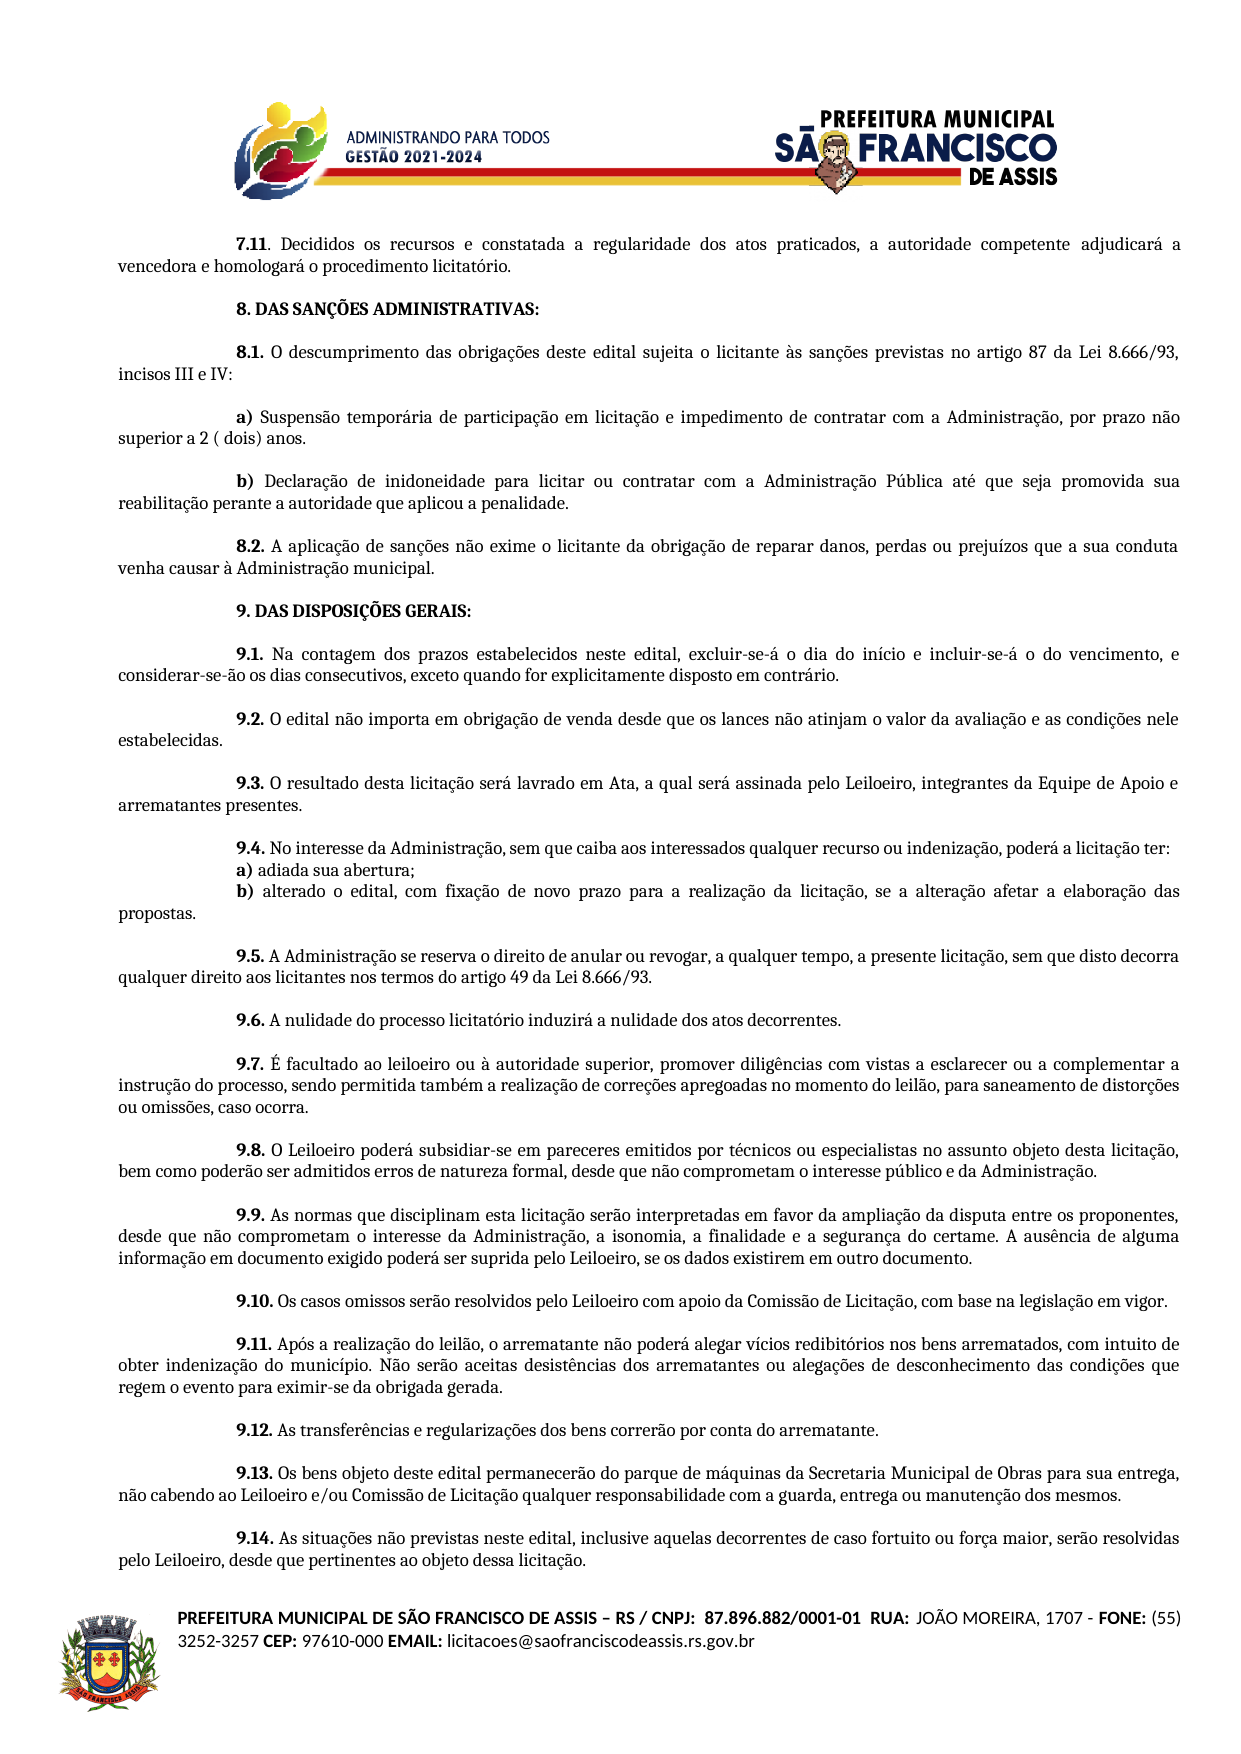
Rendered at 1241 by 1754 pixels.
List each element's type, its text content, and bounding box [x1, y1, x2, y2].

text a) Suspensão temporária de participação em licitação e impedimento de contratar com a Administração, por prazo não superior a 2 ( dois) anos. [118, 406, 1181, 449]
text 9.1. Na contagem dos prazos estabelecidos neste edital, excluir-se-á o dia do início e incluir-se-á o do vencimento, e considerar-se-ão os dias consecutivos, exceto quando for explicitamente disposto em contrário. [118, 643, 1181, 687]
text 8.1. O descumprimento das obrigações deste edital sujeita o licitante às sanções previstas no artigo 87 da Lei 8.666/93, incisos III e IV: [118, 342, 1181, 385]
text 9.3. O resultado desta licitação será lavrado em Ata, a qual será assinada pelo Leiloeiro, integrantes da Equipe de Apoio e arrematantes presentes. [118, 773, 1181, 816]
text 8. DAS SANÇÕES ADMINISTRATIVAS: [118, 298, 1181, 320]
text 8.2. A aplicação de sanções não exime o licitante da obrigação de reparar danos, perdas ou prejuízos que a sua conduta venha causar à Administração municipal. [118, 536, 1181, 579]
text 9.4. No interesse da Administração, sem que caiba aos interessados qualquer recurso ou indenização, poderá a licitação ter: [118, 837, 1181, 859]
text 9. DAS DISPOSIÇÕES GERAIS: [118, 600, 1181, 622]
text b) Declaração de inidoneidade para licitar ou contratar com a Administração Pública até que seja promovida sua reabilitação perante a autoridade que aplicou a penalidade. [118, 471, 1181, 514]
text 9.8. O Leiloeiro poderá subsidiar-se em pareceres emitidos por técnicos ou especialistas no assunto objeto desta licitação, bem como poderão ser admitidos erros de natureza formal, desde que não comprometam o interesse público e da Administração. [118, 1139, 1181, 1182]
text 9.2. O edital não importa em obrigação de venda desde que os lances não atinjam o valor da avaliação e as condições nele estabelecidas. [118, 708, 1181, 751]
text 9.13. Os bens objeto deste edital permanecerão do parque de máquinas da Secretaria Municipal de Obras para sua entrega, não cabendo ao Leiloeiro e/ou Comissão de Licitação qualquer responsabilidade com a guarda, entrega ou manutenção dos mesmos. [118, 1463, 1181, 1506]
text 9.9. As normas que disciplinam esta licitação serão interpretadas em favor da ampliação da disputa entre os proponentes, desde que não comprometam o interesse da Administração, a isonomia, a finalidade e a segurança do certame. A ausência de alguma informação em documento exigido poderá ser suprida pelo Leiloeiro, se os dados existirem em outro documento. [118, 1204, 1181, 1269]
text a) adiada sua abertura; [118, 859, 1181, 881]
text b) alterado o edital, com fixação de novo prazo para a realização da licitação, se a alteração afetar a elaboração das propostas. [118, 881, 1181, 924]
text 9.7. É facultado ao leiloeiro ou à autoridade superior, promover diligências com vistas a esclarecer ou a complementar a instrução do processo, sendo permitida também a realização de correções apregoadas no momento do leilão, para saneamento de distorções ou omissões, caso ocorra. [118, 1053, 1181, 1118]
text 9.6. A nulidade do processo licitatório induzirá a nulidade dos atos decorrentes. [118, 1010, 1181, 1032]
text 9.11. Após a realização do leilão, o arrematante não poderá alegar vícios redibitórios nos bens arrematados, com intuito de obter indenização do município. Não serão aceitas desistências dos arrematantes ou alegações de desconhecimento das condições que regem o evento para eximir-se da obrigada gerada. [118, 1333, 1181, 1398]
text 7.11. Decididos os recursos e constatada a regularidade dos atos praticados, a autoridade competente adjudicará a vencedora e homologará o procedimento licitatório. [118, 234, 1181, 277]
text 9.10. Os casos omissos serão resolvidos pelo Leiloeiro com apoio da Comissão de Licitação, com base na legislação em vigor. [118, 1290, 1181, 1312]
text 9.14. As situações não previstas neste edital, inclusive aquelas decorrentes de caso fortuito ou força maior, serão resolvidas pelo Leiloeiro, desde que pertinentes ao objeto dessa licitação. [118, 1527, 1181, 1571]
text 9.12. As transferências e regularizações dos bens correrão por conta do arrematante. [118, 1420, 1181, 1441]
text 9.5. A Administração se reserva o direito de anular ou revogar, a qualquer tempo, a presente licitação, sem que disto decorra qualquer direito aos licitantes nos termos do artigo 49 da Lei 8.666/93. [118, 945, 1181, 988]
